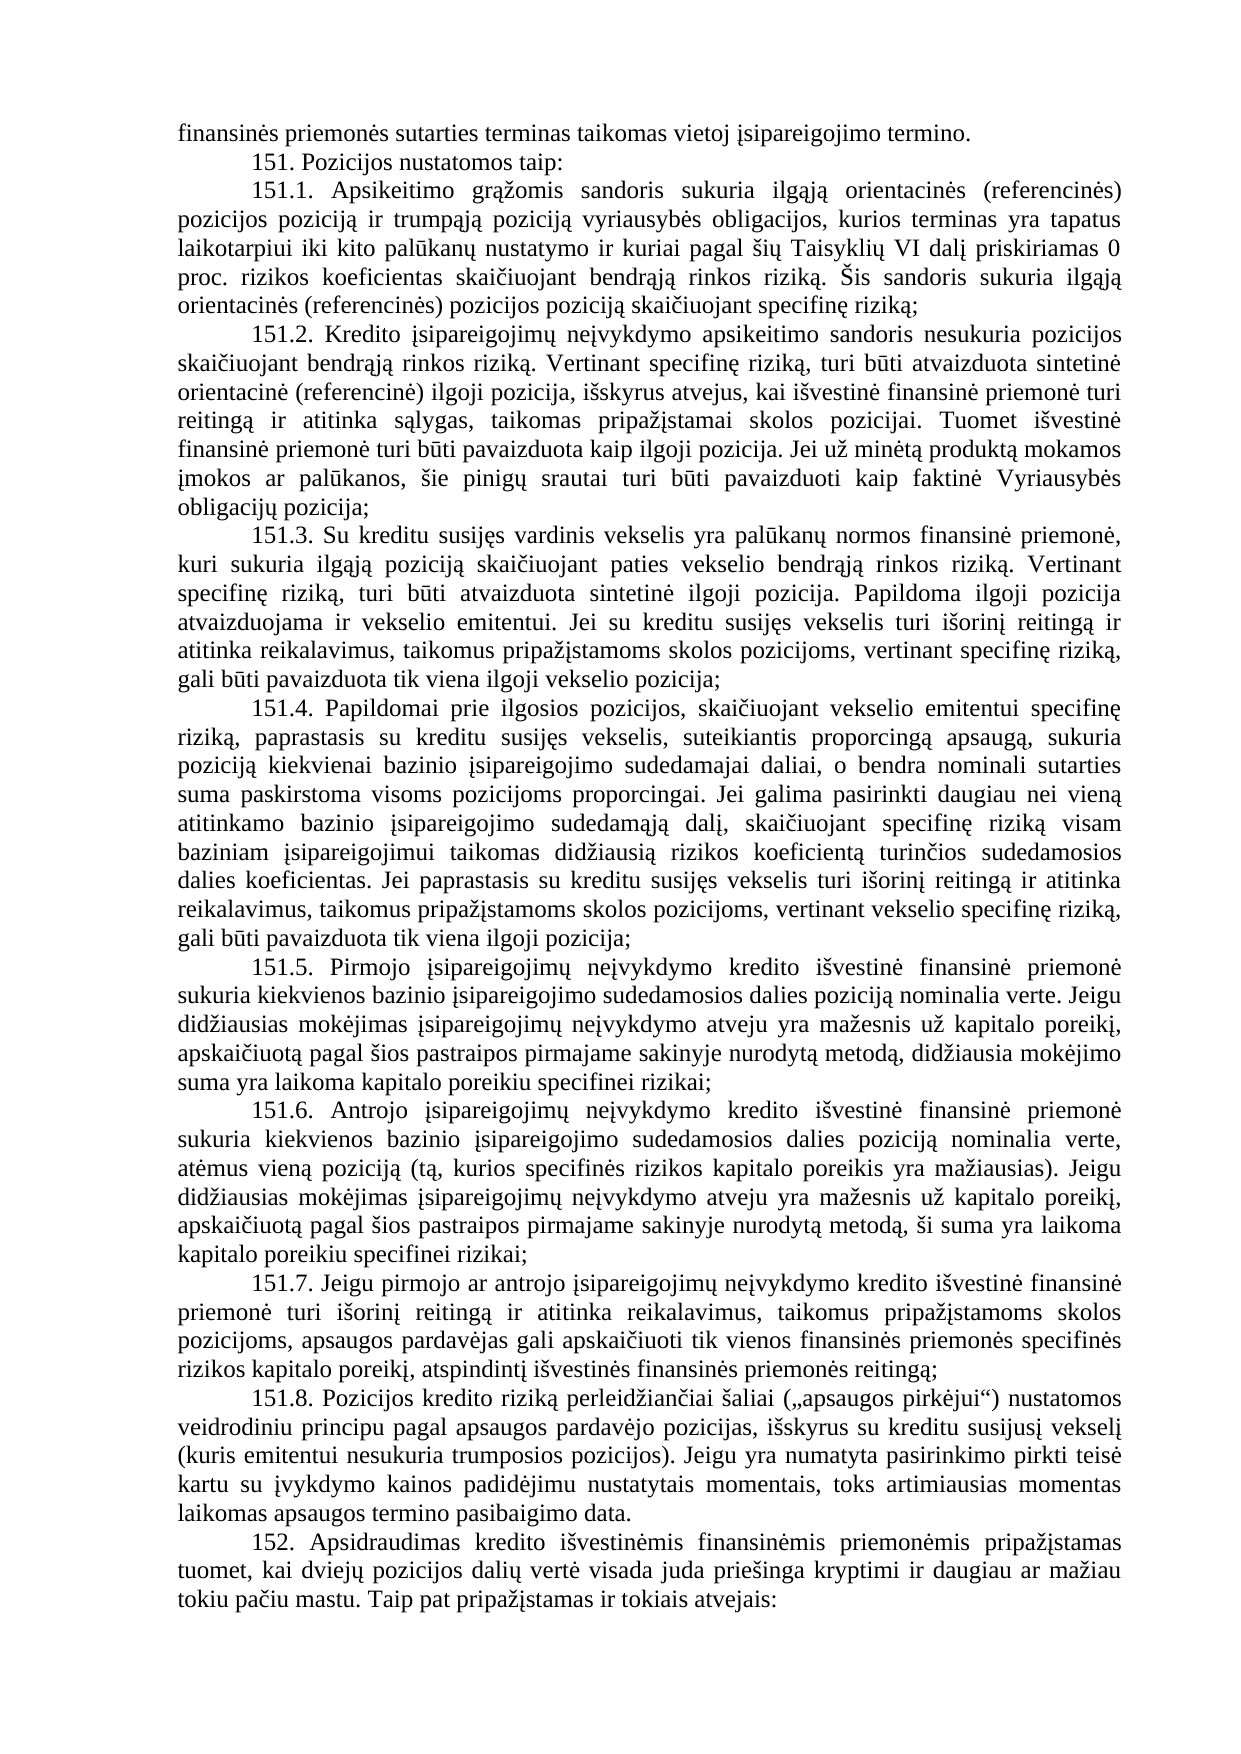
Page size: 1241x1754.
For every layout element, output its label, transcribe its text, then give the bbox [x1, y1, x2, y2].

text 152. Apsidraudimas kredito išvestinėmis finansinėmis priemonėmis pripažįstamas tuomet, kai dviejų pozicijos dalių vertė visada juda priešinga kryptimi ir daugiau ar mažiau tokiu pačiu mastu. Taip pat pripažįstamas ir tokiais atvejais: [177, 1527, 1122, 1613]
text 151.2. Kredito įsipareigojimų neįvykdymo apsikeitimo sandoris nesukuria pozicijos skaičiuojant bendrąją rinkos riziką. Vertinant specifinę riziką, turi būti atvaizduota sintetinė orientacinė (referencinė) ilgoji pozicija, išskyrus atvejus, kai išvestinė finansinė priemonė turi reitingą ir atitinka sąlygas, taikomas pripažįstamai skolos pozicijai. Tuomet išvestinė finansinė priemonė turi būti pavaizduota kaip ilgoji pozicija. Jei už minėtą produktą mokamos įmokos ar palūkanos, šie pinigų srautai turi būti pavaizduoti kaip faktinė Vyriausybės obligacijų pozicija; [177, 319, 1122, 521]
text finansinės priemonės sutarties terminas taikomas vietoj įsipareigojimo termino. [177, 118, 1122, 147]
text 151.8. Pozicijos kredito riziką perleidžiančiai šaliai („apsaugos pirkėjui“) nustatomos veidrodiniu principu pagal apsaugos pardavėjo pozicijas, išskyrus su kreditu susijusį vekselį (kuris emitentui nesukuria trumposios pozicijos). Jeigu yra numatyta pasirinkimo pirkti teisė kartu su įvykdymo kainos padidėjimu nustatytais momentais, toks artimiausias momentas laikomas apsaugos termino pasibaigimo data. [177, 1383, 1122, 1527]
text 151.7. Jeigu pirmojo ar antrojo įsipareigojimų neįvykdymo kredito išvestinė finansinė priemonė turi išorinį reitingą ir atitinka reikalavimus, taikomus pripažįstamoms skolos pozicijoms, apsaugos pardavėjas gali apskaičiuoti tik vienos finansinės priemonės specifinės rizikos kapitalo poreikį, atspindintį išvestinės finansinės priemonės reitingą; [177, 1268, 1122, 1383]
text 151.4. Papildomai prie ilgosios pozicijos, skaičiuojant vekselio emitentui specifinę riziką, paprastasis su kreditu susijęs vekselis, suteikiantis proporcingą apsaugą, sukuria poziciją kiekvienai bazinio įsipareigojimo sudedamajai daliai, o bendra nominali sutarties suma paskirstoma visoms pozicijoms proporcingai. Jei galima pasirinkti daugiau nei vieną atitinkamo bazinio įsipareigojimo sudedamąją dalį, skaičiuojant specifinę riziką visam baziniam įsipareigojimui taikomas didžiausią rizikos koeficientą turinčios sudedamosios dalies koeficientas. Jei paprastasis su kreditu susijęs vekselis turi išorinį reitingą ir atitinka reikalavimus, taikomus pripažįstamoms skolos pozicijoms, vertinant vekselio specifinę riziką, gali būti pavaizduota tik viena ilgoji pozicija; [177, 693, 1122, 952]
text 151.6. Antrojo įsipareigojimų neįvykdymo kredito išvestinė finansinė priemonė sukuria kiekvienos bazinio įsipareigojimo sudedamosios dalies poziciją nominalia verte, atėmus vieną poziciją (tą, kurios specifinės rizikos kapitalo poreikis yra mažiausias). Jeigu didžiausias mokėjimas įsipareigojimų neįvykdymo atveju yra mažesnis už kapitalo poreikį, apskaičiuotą pagal šios pastraipos pirmajame sakinyje nurodytą metodą, ši suma yra laikoma kapitalo poreikiu specifinei rizikai; [177, 1096, 1122, 1268]
text 151.3. Su kreditu susijęs vardinis vekselis yra palūkanų normos finansinė priemonė, kuri sukuria ilgąją poziciją skaičiuojant paties vekselio bendrąją rinkos riziką. Vertinant specifinę riziką, turi būti atvaizduota sintetinė ilgoji pozicija. Papildoma ilgoji pozicija atvaizduojama ir vekselio emitentui. Jei su kreditu susijęs vekselis turi išorinį reitingą ir atitinka reikalavimus, taikomus pripažįstamoms skolos pozicijoms, vertinant specifinę riziką, gali būti pavaizduota tik viena ilgoji vekselio pozicija; [177, 521, 1122, 693]
text 151.1. Apsikeitimo grąžomis sandoris sukuria ilgąją orientacinės (referencinės) pozicijos poziciją ir trumpąją poziciją vyriausybės obligacijos, kurios terminas yra tapatus laikotarpiui iki kito palūkanų nustatymo ir kuriai pagal šių Taisyklių VI dalį priskiriamas 0 proc. rizikos koeficientas skaičiuojant bendrąją rinkos riziką. Šis sandoris sukuria ilgąją orientacinės (referencinės) pozicijos poziciją skaičiuojant specifinę riziką; [177, 176, 1122, 319]
text 151. Pozicijos nustatomos taip: [177, 147, 1122, 176]
text 151.5. Pirmojo įsipareigojimų neįvykdymo kredito išvestinė finansinė priemonė sukuria kiekvienos bazinio įsipareigojimo sudedamosios dalies poziciją nominalia verte. Jeigu didžiausias mokėjimas įsipareigojimų neįvykdymo atveju yra mažesnis už kapitalo poreikį, apskaičiuotą pagal šios pastraipos pirmajame sakinyje nurodytą metodą, didžiausia mokėjimo suma yra laikoma kapitalo poreikiu specifinei rizikai; [177, 952, 1122, 1096]
